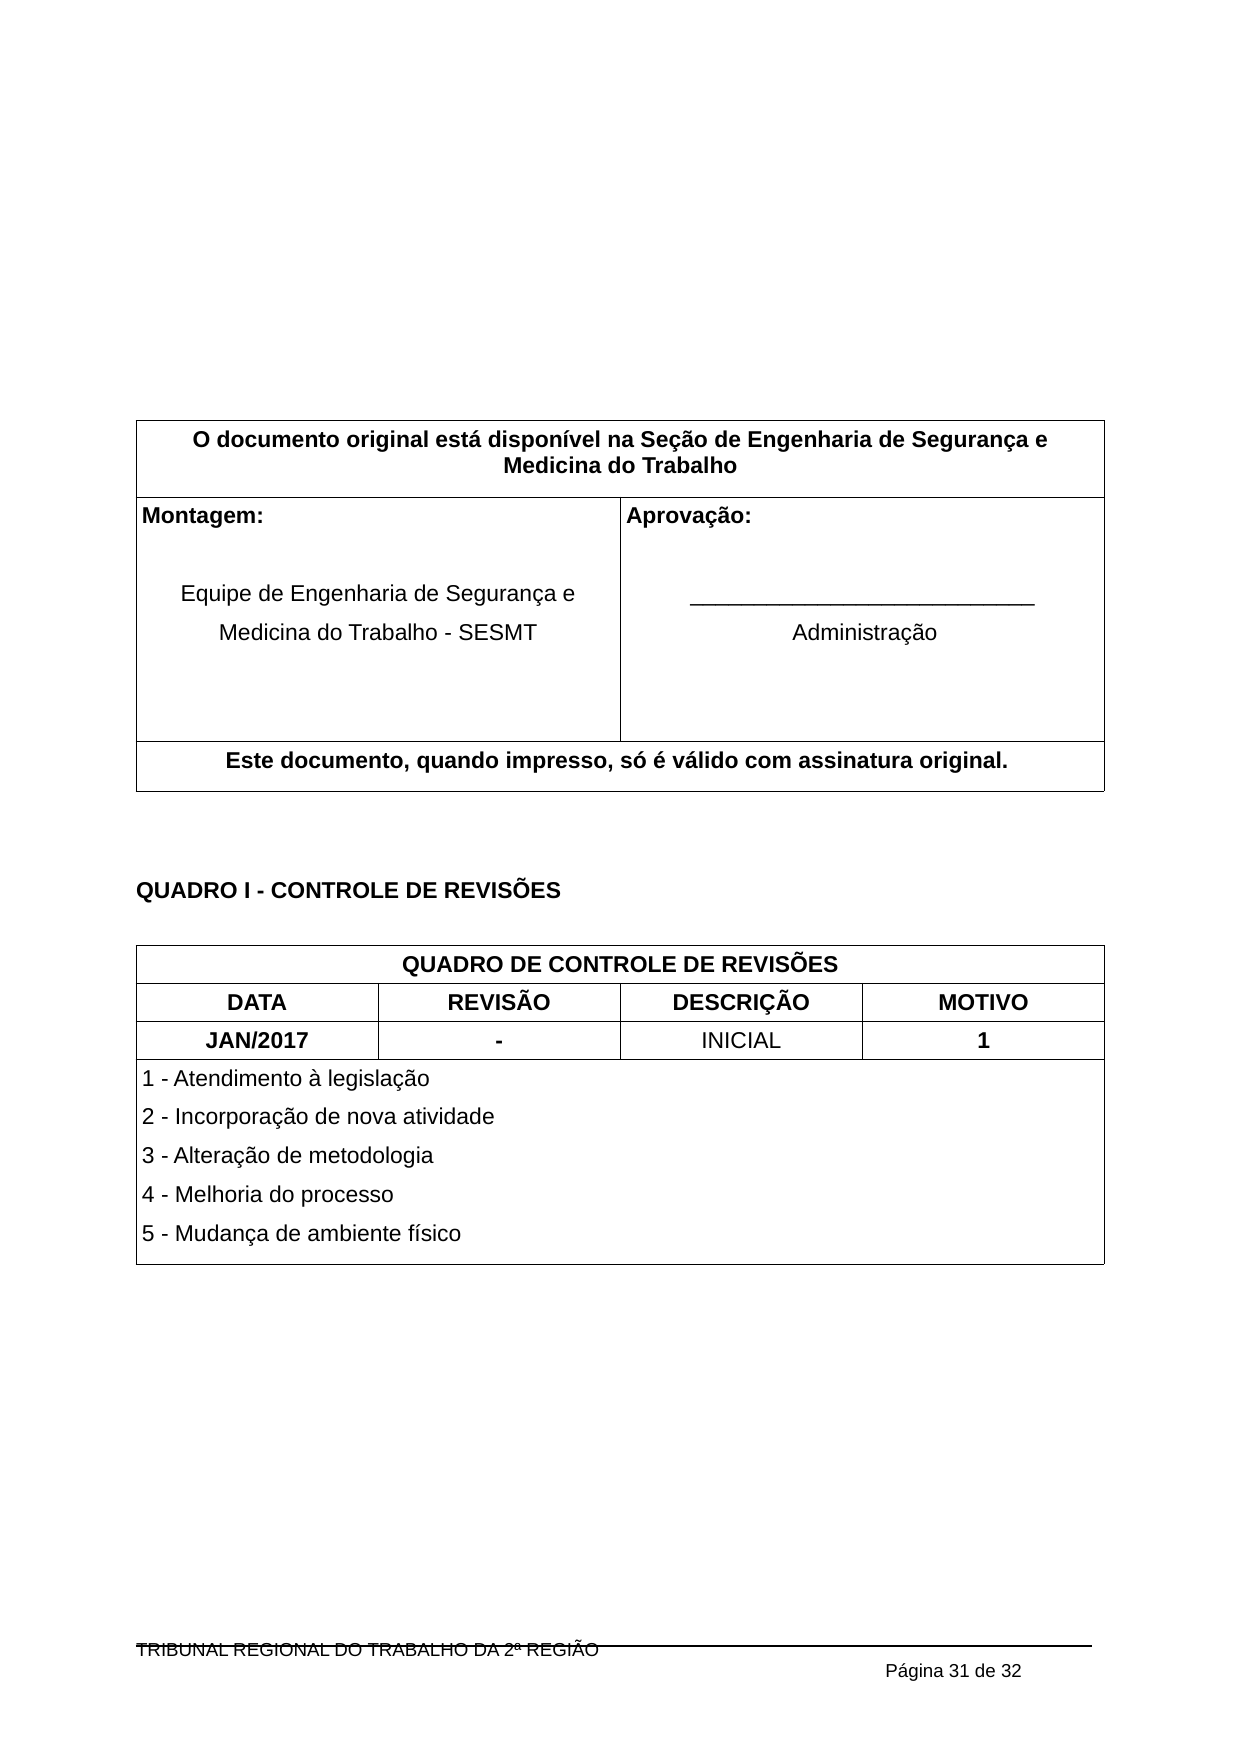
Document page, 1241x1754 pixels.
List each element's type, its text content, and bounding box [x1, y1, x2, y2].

table_cell REVISÃO [379, 984, 620, 1021]
table_cell 1 [863, 1022, 1104, 1059]
table_cell DATA [137, 984, 378, 1021]
table_header 1 - Atendimento à legislação 2 - Incorporação de nova atividade 3 - Alteração de metodologia 4 - Melhoria do processo 5 - Mudança de ambiente físico [137, 1060, 1104, 1264]
table_cell Aprovação: ___________________________ Administração [621, 498, 1104, 741]
table_header O documento original está disponível na Seção de Engenharia de Segurança e Medicina do Trabalho [137, 421, 1104, 497]
table_cell JAN/2017 [137, 1022, 378, 1059]
table_cell Este documento, quando impresso, só é válido com assinatura original. [137, 742, 1104, 791]
text QUADRO I - CONTROLE DE REVISÕES [136, 877, 1104, 904]
table_cell MOTIVO [863, 984, 1104, 1021]
table_cell DESCRIÇÃO [621, 984, 862, 1021]
table_cell - [379, 1022, 620, 1059]
table_cell Montagem: Equipe de Engenharia de Segurança e Medicina do Trabalho - SESMT [137, 498, 620, 741]
table_header QUADRO DE CONTROLE DE REVISÕES [137, 946, 1104, 983]
table_cell INICIAL [621, 1022, 862, 1059]
